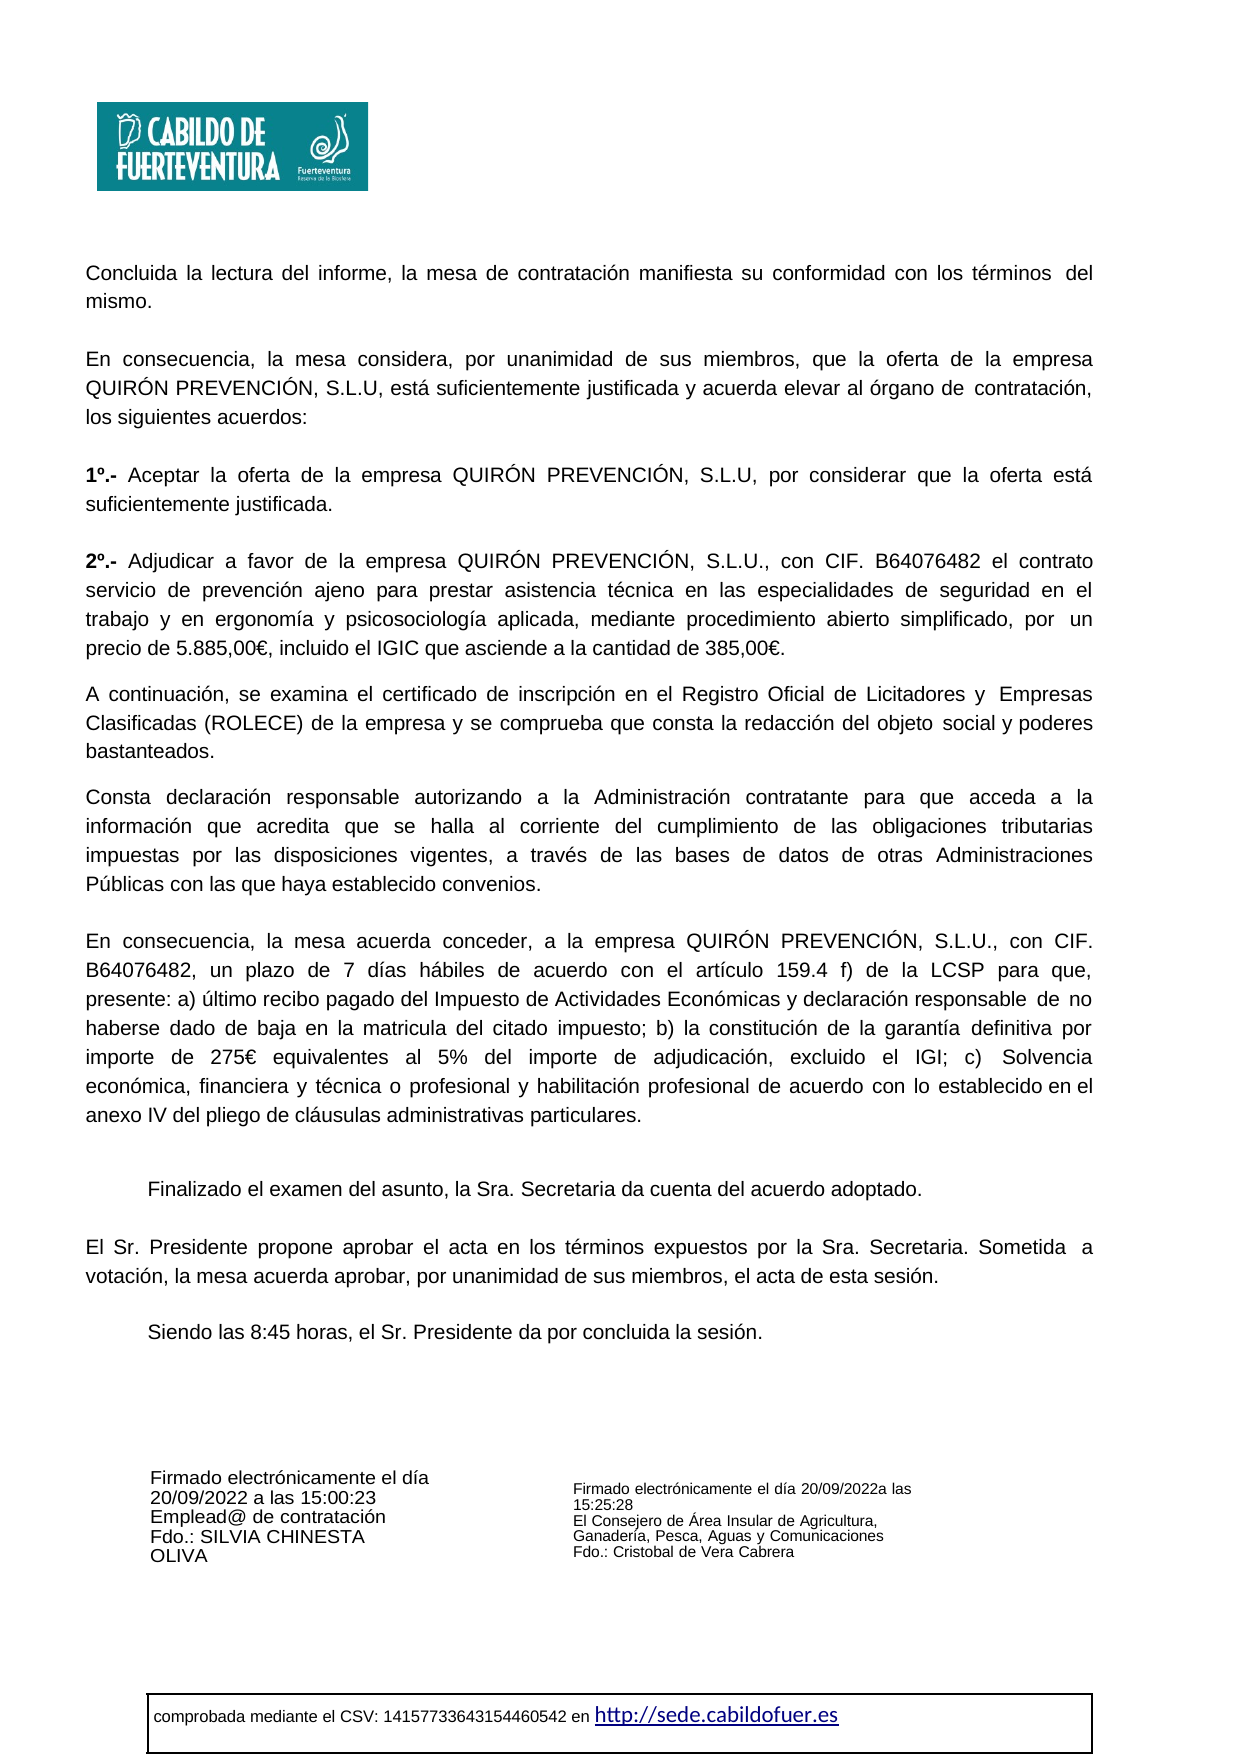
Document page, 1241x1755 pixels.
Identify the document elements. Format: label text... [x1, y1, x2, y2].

text En consecuencia, la mesa considera, por unanimidad de sus miembros, que la oferta de la empresa QUIRÓN PREVENCIÓN, S.L.U, está suficientemente justificada y acuerda elevar al órgano de contratación, los siguientes acuerdos: [85, 347, 1093, 429]
text Firmado electrónicamente el día 20/09/2022a las 15:25:28 [573, 1482, 917, 1513]
text Emplead@ de contratación Fdo.: SILVIA CHINESTA OLIVA [150, 1508, 428, 1566]
text Concluida la lectura del informe, la mesa de contratación manifiesta su conformidad con los términos del mismo. [85, 260, 1093, 313]
text Consta declaración responsable autorizando a la Administración contratante para que acceda a la información que acredita que se halla al corriente del cumplimiento de las obligaciones tributarias impuestas por las disposiciones vigentes, a través de las bases de datos de otras Administraciones Públicas con las que haya establecido convenios. [85, 785, 1093, 896]
text 1º.- Aceptar la oferta de la empresa QUIRÓN PREVENCIÓN, S.L.U, por considerar que la oferta está suficientemente justificada. [85, 462, 1093, 515]
text Finalizado el examen del asunto, la Sra. Secretaria da cuenta del acuerdo adoptado. [147, 1177, 1107, 1201]
text Firmado electrónicamente el día 20/09/2022 a las 15:00:23 [150, 1469, 429, 1508]
text El Consejero de Área Insular de Agricultura, Ganadería, Pesca, Aguas y Comunicaciones Fdo.: Cristobal de Vera Cabrera [573, 1513, 917, 1561]
text El Sr. Presidente propone aprobar el acta en los términos expuestos por la Sra. Secretaria. Sometida a votación, la mesa acuerda aprobar, por unanimidad de sus miembros, el acta de esta sesión. [85, 1235, 1093, 1288]
text En consecuencia, la mesa acuerda conceder, a la empresa QUIRÓN PREVENCIÓN, S.L.U., con CIF. B64076482, un plazo de 7 días hábiles de acuerdo con el artículo 159.4 f) de la LCSP para que, presente: a) último recibo pagado del Impuesto de Actividades Económicas y declaración responsable de no haberse dado de baja en la matricula del citado impuesto; b) la constitución de la garantía definitiva por importe de 275€ equivalentes al 5% del importe de adjudicación, excluido el IGI; c) Solvencia económica, financiera y técnica o profesional y habilitación profesional de acuerdo con lo establecido en el anexo IV del pliego de cláusulas administrativas particulares. [85, 929, 1093, 1127]
text 2º.- Adjudicar a favor de la empresa QUIRÓN PREVENCIÓN, S.L.U., con CIF. B64076482 el contrato servicio de prevención ajeno para prestar asistencia técnica en las especialidades de seguridad en el trabajo y en ergonomía y psicosociología aplicada, mediante procedimiento abierto simplificado, por un precio de 5.885,00€, incluido el IGIC que asciende a la cantidad de 385,00€. [85, 549, 1093, 660]
text Siendo las 8:45 horas, el Sr. Presidente da por concluida la sesión. [147, 1320, 1107, 1344]
text A continuación, se examina el certificado de inscripción en el Registro Oficial de Licitadores y Empresas Clasificadas (ROLECE) de la empresa y se comprueba que consta la redacción del objeto social y poderes bastanteados. [85, 681, 1093, 763]
